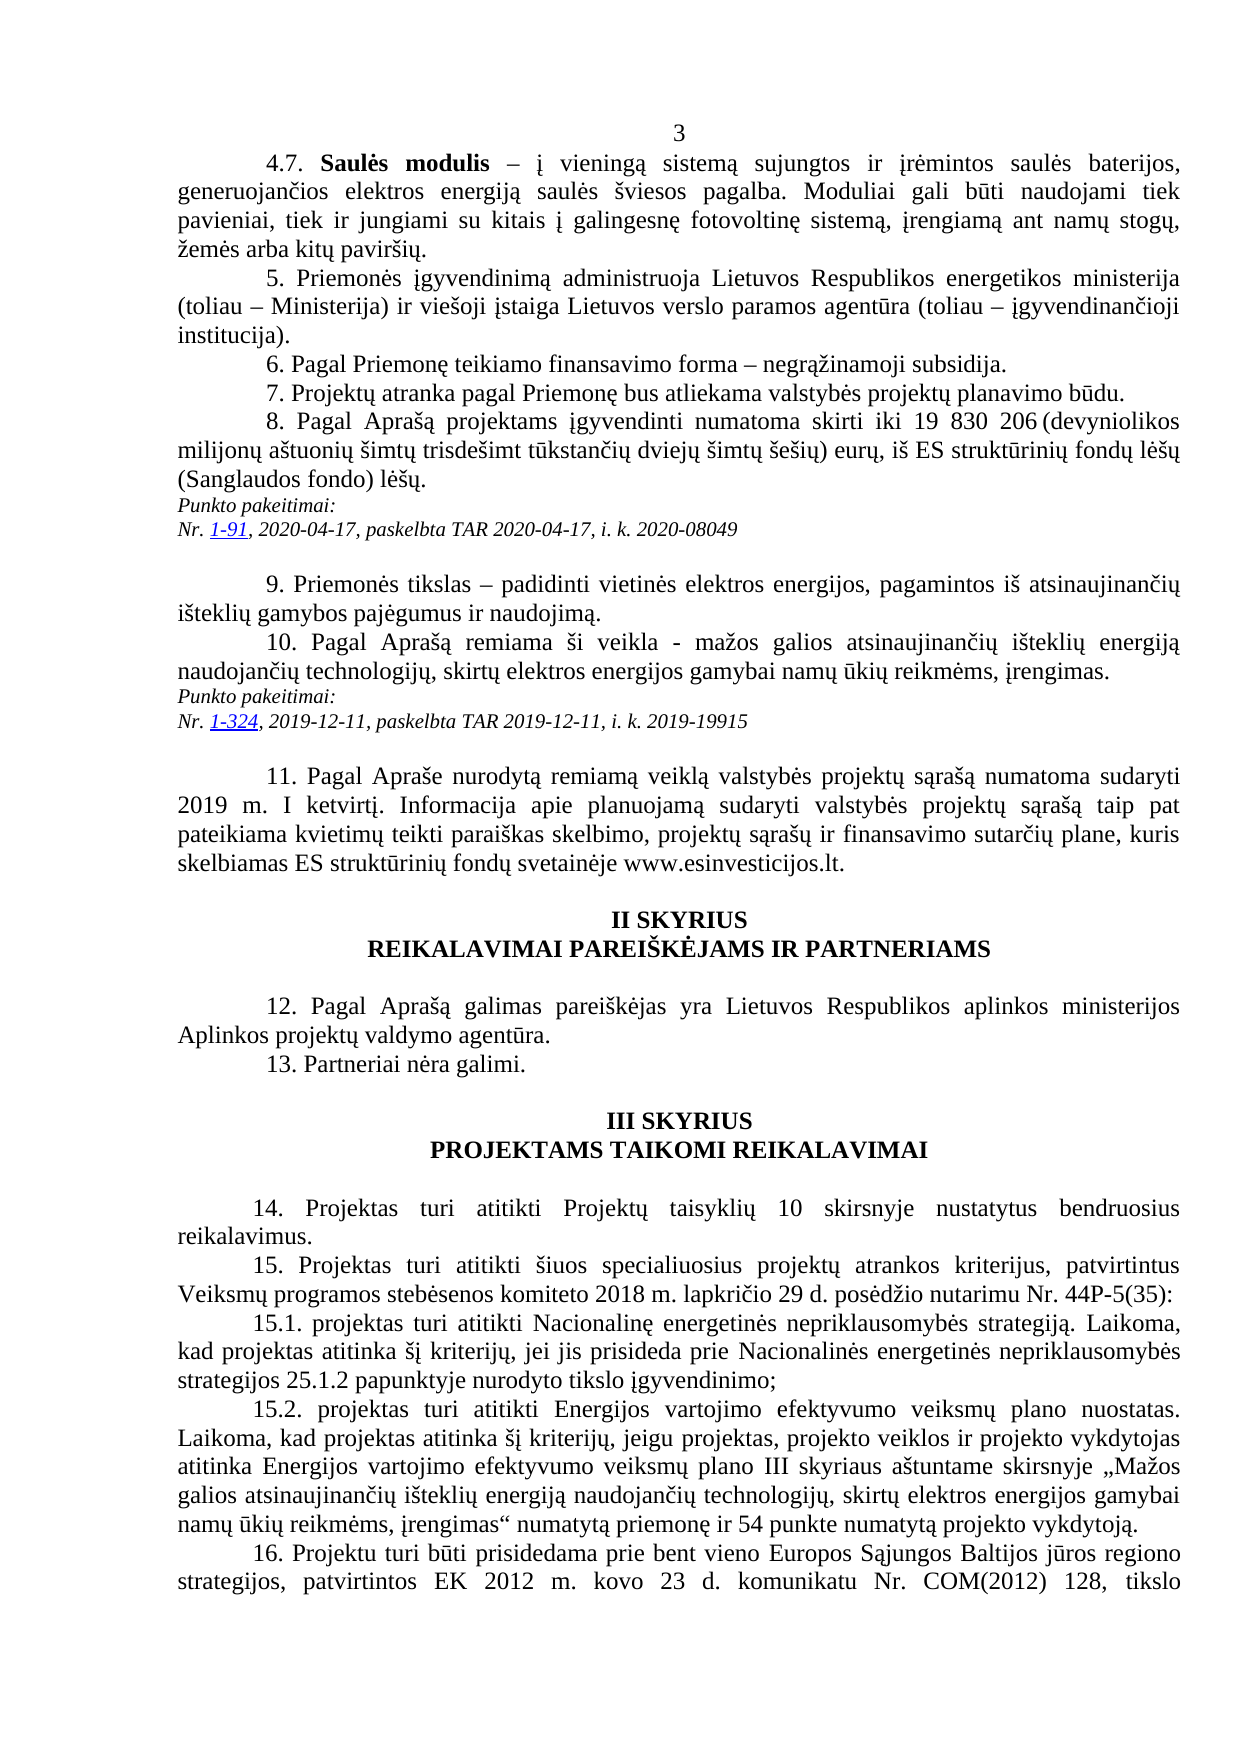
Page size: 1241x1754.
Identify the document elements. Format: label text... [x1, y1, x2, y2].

text 15.2. projektas turi atitikti Energijos vartojimo efektyvumo veiksmų plano nuostatas. Laikoma, kad projektas atitinka šį kriterijų, jeigu projektas, projekto veiklos ir projekto vykdytojas atitinka Energijos vartojimo efektyvumo veiksmų plano III skyriaus aštuntame skirsnyje „Mažos galios atsinaujinančių išteklių energiją naudojančių technologijų, skirtų elektros energijos gamybai namų ūkių reikmėms, įrengimas“ numatytą priemonę ir 54 punkte numatytą projekto vykdytoją. [177, 1394, 1181, 1538]
text Nr. 1-91, 2020-04-17, paskelbta TAR 2020-04-17, i. k. 2020-08049 [177, 517, 1181, 541]
text 6. Pagal Priemonę teikiamo finansavimo forma – negrąžinamoji subsidija. [177, 349, 1181, 378]
text III SKYRIUS [177, 1106, 1181, 1135]
text Punkto pakeitimai: [177, 684, 1181, 708]
text 4.7. Saulės modulis – į vieningą sistemą sujungtos ir įrėmintos saulės baterijos, generuojančios elektros energiją saulės šviesos pagalba. Moduliai gali būti naudojami tiek pavieniai, tiek ir jungiami su kitais į galingesnę fotovoltinę sistemą, įrengiamą ant namų stogų, žemės arba kitų paviršių. [177, 148, 1181, 263]
text 14. Projektas turi atitikti Projektų taisyklių 10 skirsnyje nustatytus bendruosius reikalavimus. [177, 1193, 1181, 1250]
text Nr. 1-324, 2019-12-11, paskelbta TAR 2019-12-11, i. k. 2019-19915 [177, 708, 1181, 733]
text 16. Projektu turi būti prisidedama prie bent vieno Europos Sąjungos Baltijos jūros regiono strategijos, patvirtintos EK 2012 m. kovo 23 d. komunikatu Nr. COM(2012) 128, tikslo [177, 1538, 1181, 1595]
text 15.1. projektas turi atitikti Nacionalinę energetinės nepriklausomybės strategiją. Laikoma, kad projektas atitinka šį kriterijų, jei jis prisideda prie Nacionalinės energetinės nepriklausomybės strategijos 25.1.2 papunktyje nurodyto tikslo įgyvendinimo; [177, 1308, 1181, 1394]
text 8. Pagal Aprašą projektams įgyvendinti numatoma skirti iki 19 830 206 (devyniolikos milijonų aštuonių šimtų trisdešimt tūkstančių dviejų šimtų šešių) eurų, iš ES struktūrinių fondų lėšų (Sanglaudos fondo) lėšų. [177, 406, 1181, 493]
text 11. Pagal Apraše nurodytą remiamą veiklą valstybės projektų sąrašą numatoma sudaryti 2019 m. I ketvirtį. Informacija apie planuojamą sudaryti valstybės projektų sąrašą taip pat pateikiama kvietimų teikti paraiškas skelbimo, projektų sąrašų ir finansavimo sutarčių plane, kuris skelbiamas ES struktūrinių fondų svetainėje www.esinvesticijos.lt. [177, 761, 1181, 876]
text 9. Priemonės tikslas – padidinti vietinės elektros energijos, pagamintos iš atsinaujinančių išteklių gamybos pajėgumus ir naudojimą. [177, 569, 1181, 627]
text 13. Partneriai nėra galimi. [266, 1049, 1181, 1078]
text REIKALAVIMAI PAREIŠKĖJAMS IR PARTNERIAMS [177, 934, 1181, 963]
text PROJEKTAMS TAIKOMI REIKALAVIMAI [177, 1135, 1181, 1164]
text 7. Projektų atranka pagal Priemonę bus atliekama valstybės projektų planavimo būdu. [177, 378, 1181, 406]
text 10. Pagal Aprašą remiama ši veikla - mažos galios atsinaujinančių išteklių energiją naudojančių technologijų, skirtų elektros energijos gamybai namų ūkių reikmėms, įrengimas. [177, 627, 1181, 684]
text 12. Pagal Aprašą galimas pareiškėjas yra Lietuvos Respublikos aplinkos ministerijos Aplinkos projektų valdymo agentūra. [177, 991, 1181, 1049]
text 15. Projektas turi atitikti šiuos specialiuosius projektų atrankos kriterijus, patvirtintus Veiksmų programos stebėsenos komiteto 2018 m. lapkričio 29 d. posėdžio nutarimu Nr. 44P-5(35): [177, 1250, 1181, 1308]
text 5. Priemonės įgyvendinimą administruoja Lietuvos Respublikos energetikos ministerija (toliau – Ministerija) ir viešoji įstaiga Lietuvos verslo paramos agentūra (toliau – įgyvendinančioji institucija). [177, 263, 1181, 349]
text Punkto pakeitimai: [177, 493, 1181, 517]
text II SKYRIUS [177, 905, 1181, 934]
